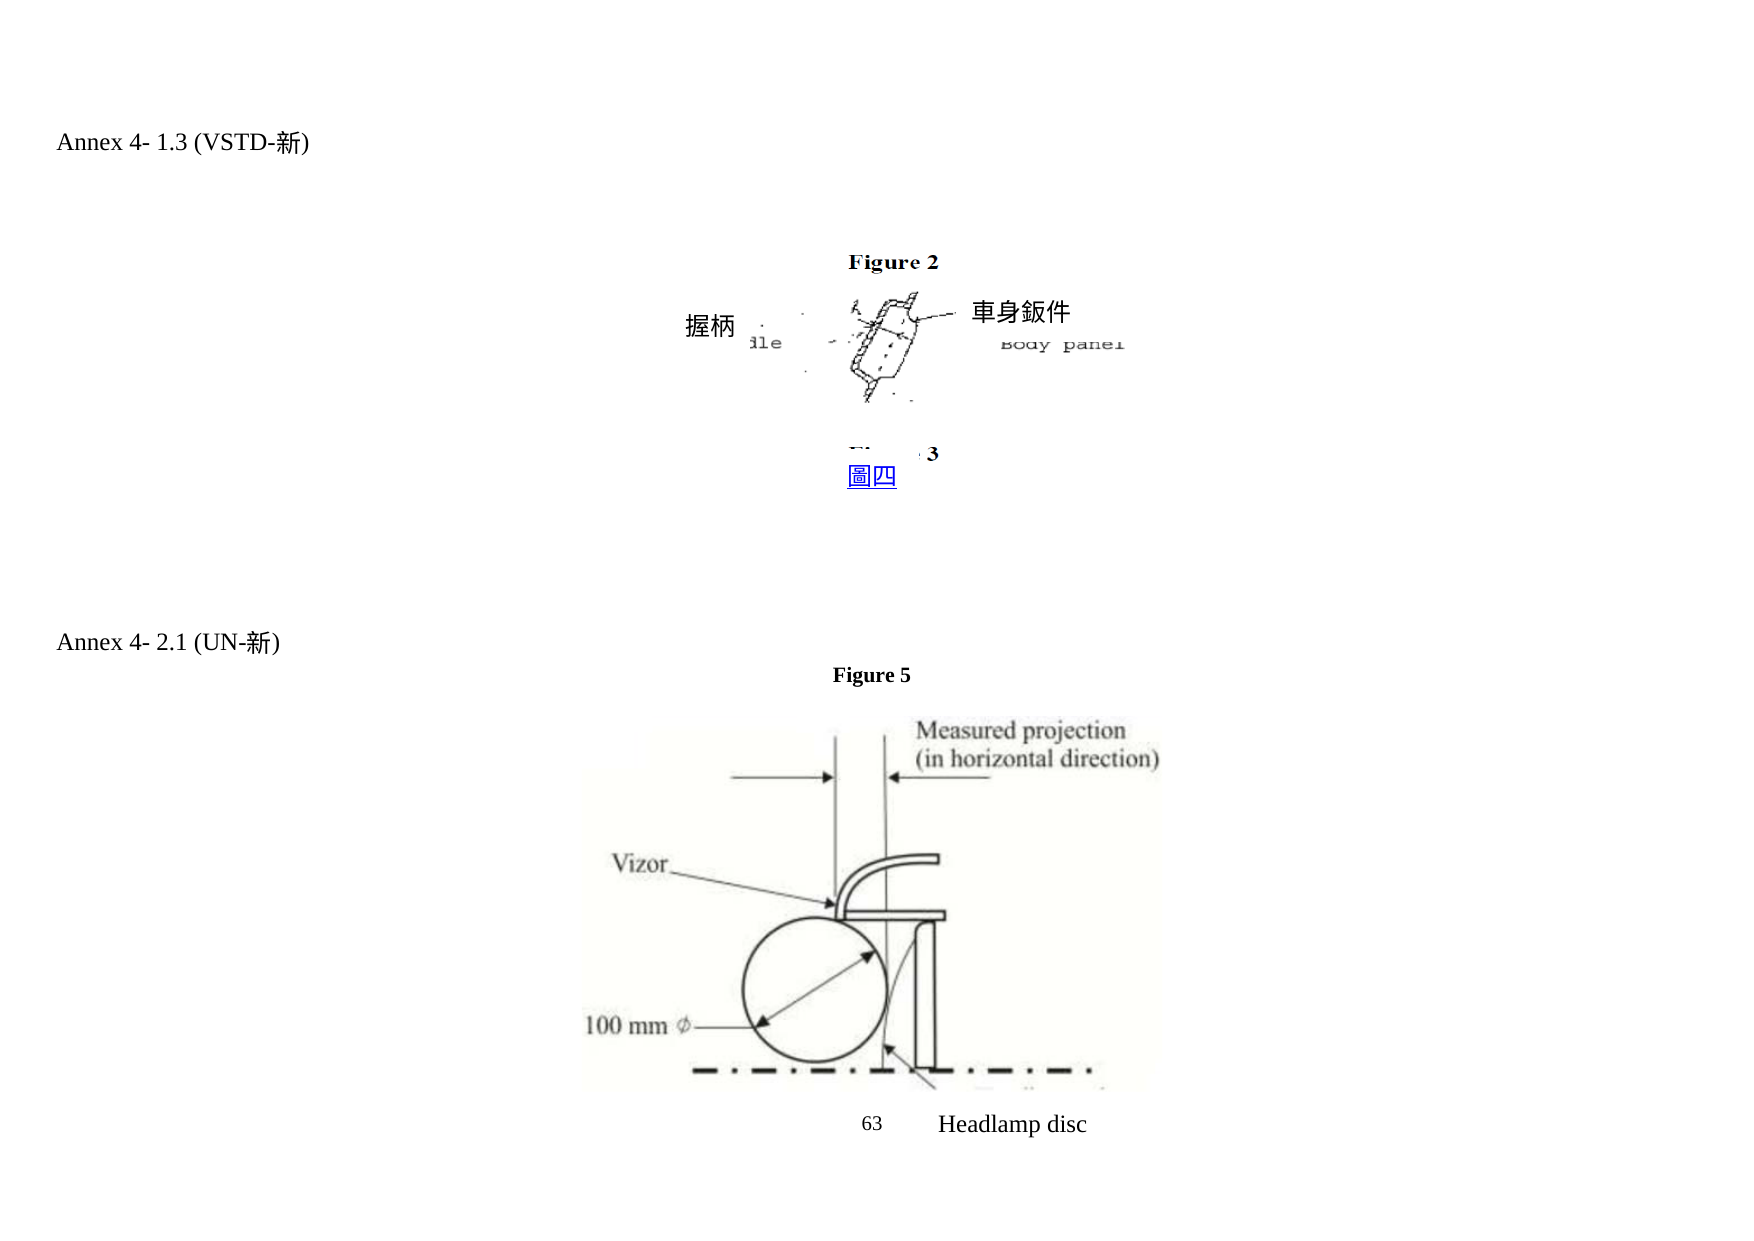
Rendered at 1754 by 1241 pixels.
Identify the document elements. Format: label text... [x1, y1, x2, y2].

text Annex 4- 1.3 (VSTD-新) [56, 99, 1687, 162]
text 握柄 [577, 307, 735, 343]
text Figure 5 [56, 662, 1687, 687]
text 圖四 [840, 457, 904, 493]
text Annex 4- 2.1 (UN-新) [56, 599, 1687, 662]
text 車身鈑件 [971, 293, 1185, 329]
text Headlamp disc [915, 1109, 1110, 1138]
